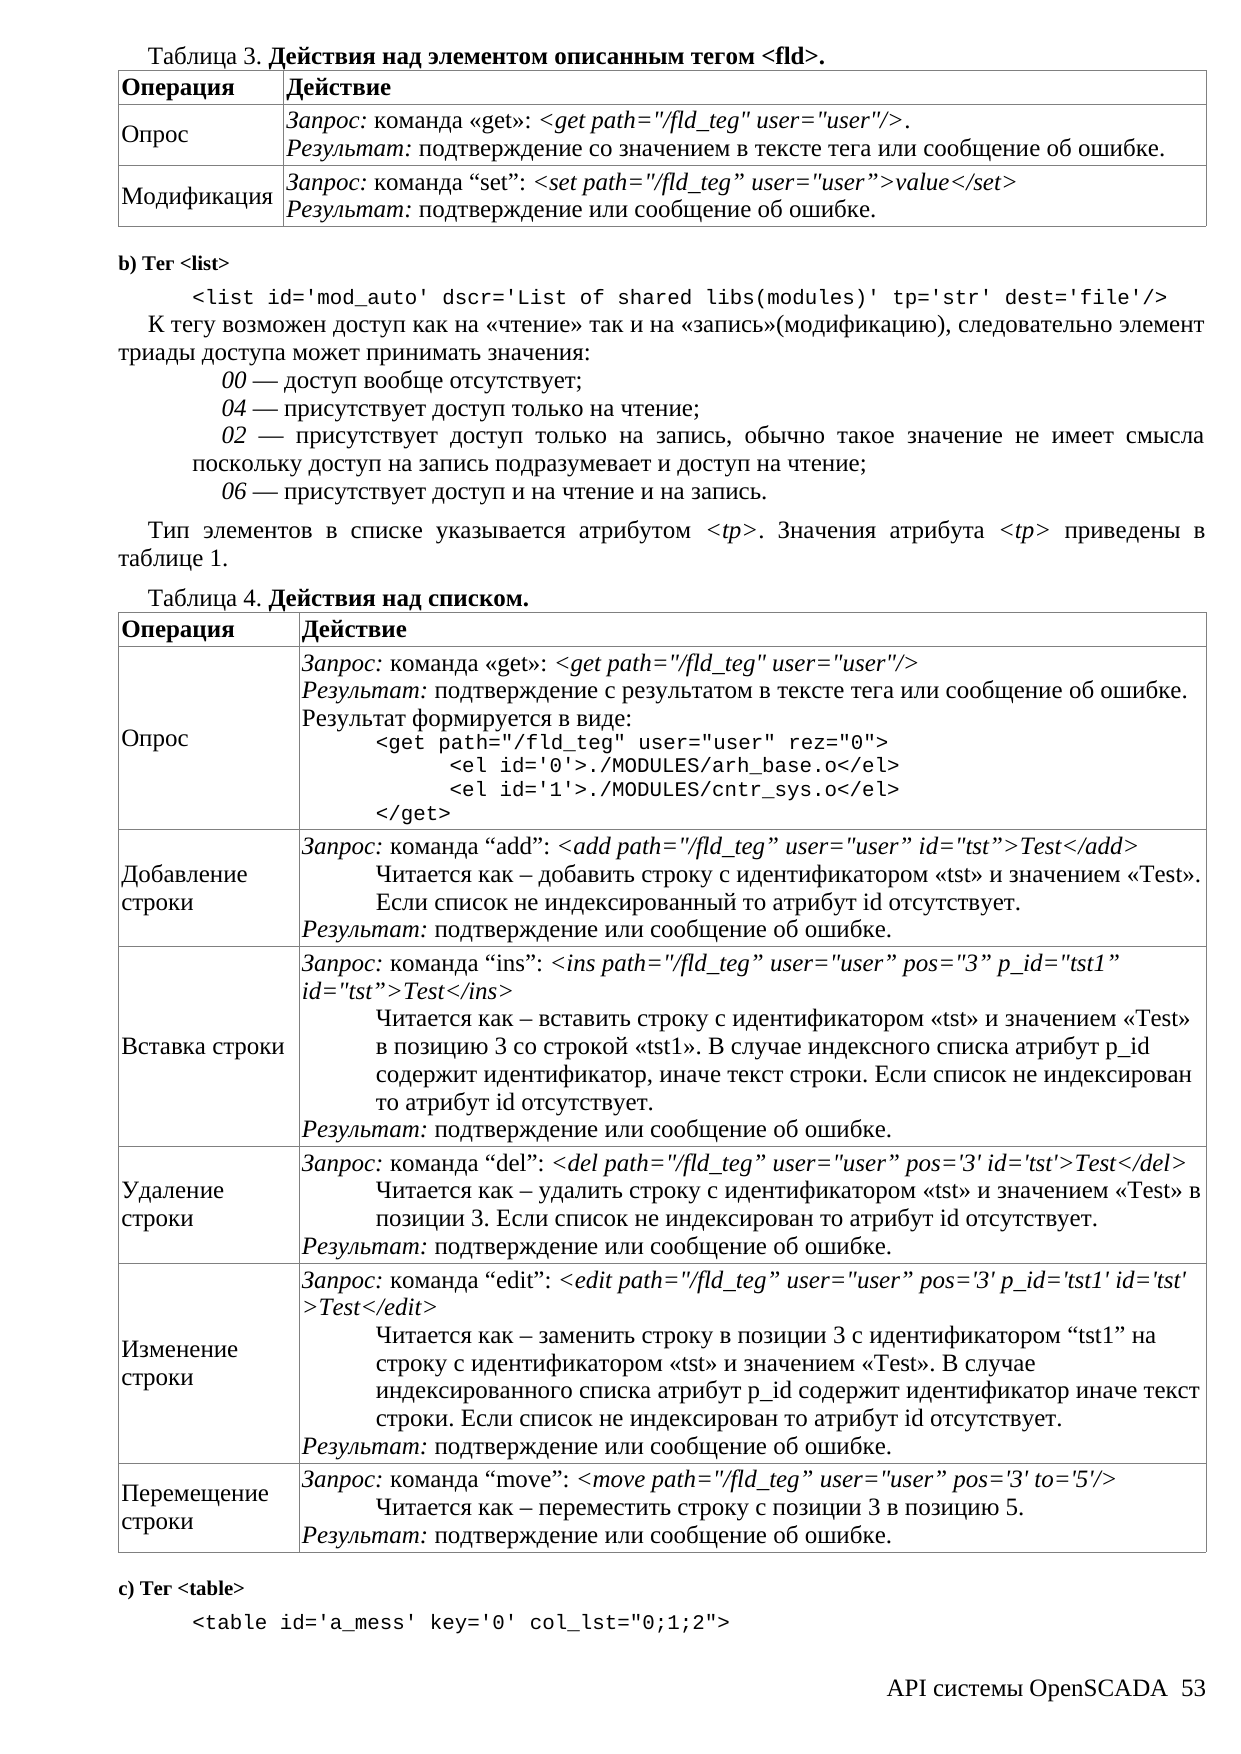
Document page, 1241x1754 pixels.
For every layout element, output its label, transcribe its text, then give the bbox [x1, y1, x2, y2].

table_cell Запрос: команда “add”: <add path="/fld_teg” user="user” id="tst”>Test</add> Читается как – добавить строку с идентификатором «tst» и значением «Test». Если список не индексированный то атрибут id отсутствует. Результат: подтверждение или сообщение об ошибке. [300, 830, 1206, 946]
table_cell Запрос: команда “set”: <set path="/fld_teg” user="user”>value</set> Результат: подтверждение или сообщение об ошибке. [284, 166, 1206, 226]
table_cell Запрос: команда “ins”: <ins path="/fld_teg” user="user” pos="3” p_id="tst1” id="tst”>Test</ins> Читается как – вставить строку с идентификатором «tst» и значением «Test» в позицию 3 со строкой «tst1». В случае индексного списка атрибут p_id содержит идентификатор, иначе текст строки. Если список не индексирован то атрибут id отсутствует. Результат: подтверждение или сообщение об ошибке. [300, 947, 1206, 1146]
table_cell Опрос [119, 105, 283, 165]
text Тип элементов в списке указывается атрибутом <tp>. Значения атрибута <tp> приведены в таблице 1. [118, 516, 1206, 572]
list Таблица 4. Действия над списком. [118, 584, 1206, 612]
table_cell Удаление строки [119, 1147, 299, 1263]
text <table id='a_mess' key='0' col_lst="0;1;2"> [192, 1612, 1206, 1636]
table_header Операция [119, 613, 299, 646]
table_cell Перемещение строки [119, 1464, 299, 1552]
table_cell Изменение строки [119, 1264, 299, 1463]
table_cell Запрос: команда “edit”: <edit path="/fld_teg” user="user” pos='3' p_id='tst1' id='tst' >Test</edit> Читается как – заменить строку в позиции 3 с идентификатором “tst1” на строку с идентификатором «tst» и значением «Test». В случае индексированного списка атрибут p_id содержит идентификатор иначе текст строки. Если список не индексирован то атрибут id отсутствует. Результат: подтверждение или сообщение об ошибке. [300, 1264, 1206, 1463]
table_header Операция [119, 71, 283, 103]
table_header Действие [300, 613, 1206, 646]
table_cell Вставка строки [119, 947, 299, 1146]
text 04 — присутствует доступ только на чтение; [192, 394, 1206, 421]
text 06 — присутствует доступ и на чтение и на запись. [192, 477, 1206, 504]
list К тегу возможен доступ как на «чтение» так и на «запись»(модификацию), следовательно элемент триады доступа может принимать значения: [118, 311, 1206, 366]
table_cell Опрос [119, 647, 299, 829]
list Таблица 3. Действия над элементом описанным тегом <fld>. [118, 42, 1206, 70]
table_cell Модификация [119, 166, 283, 226]
subtitle c) Тег <table> [118, 1577, 1206, 1600]
table_cell Запрос: команда “move”: <move path="/fld_teg” user="user” pos='3' to='5'/> Читается как – переместить строку с позиции 3 в позицию 5. Результат: подтверждение или сообщение об ошибке. [300, 1464, 1206, 1552]
table_cell Запрос: команда “del”: <del path="/fld_teg” user="user” pos='3' id='tst'>Test</del> Читается как – удалить строку с идентификатором «tst» и значением «Test» в позиции 3. Если список не индексирован то атрибут id отсутствует. Результат: подтверждение или сообщение об ошибке. [300, 1147, 1206, 1263]
text <list id='mod_auto' dscr='List of shared libs(modules)' tp='str' dest='file'/> [192, 287, 1206, 311]
table_cell Запрос: команда «get»: <get path="/fld_teg" user="user"/>. Результат: подтверждение со значением в тексте тега или сообщение об ошибке. [284, 105, 1206, 165]
text 00 — доступ вообще отсутствует; [192, 366, 1206, 394]
subtitle b) Тег <list> [118, 251, 1206, 274]
text 02 — присутствует доступ только на запись, обычно такое значение не имеет смысла поскольку доступ на запись подразумевает и доступ на чтение; [192, 421, 1206, 477]
table_header Действие [284, 71, 1206, 103]
table_cell Запрос: команда «get»: <get path="/fld_teg" user="user"/> Результат: подтверждение с результатом в тексте тега или сообщение об ошибке. Результат формируется в виде: <get path="/fld_teg" user="user" rez="0"> <el id='0'>./MODULES/arh_base.o</el> <el id='1'>./MODULES/cntr_sys.o</el> </get> [300, 647, 1206, 829]
table_cell Добавление строки [119, 830, 299, 946]
